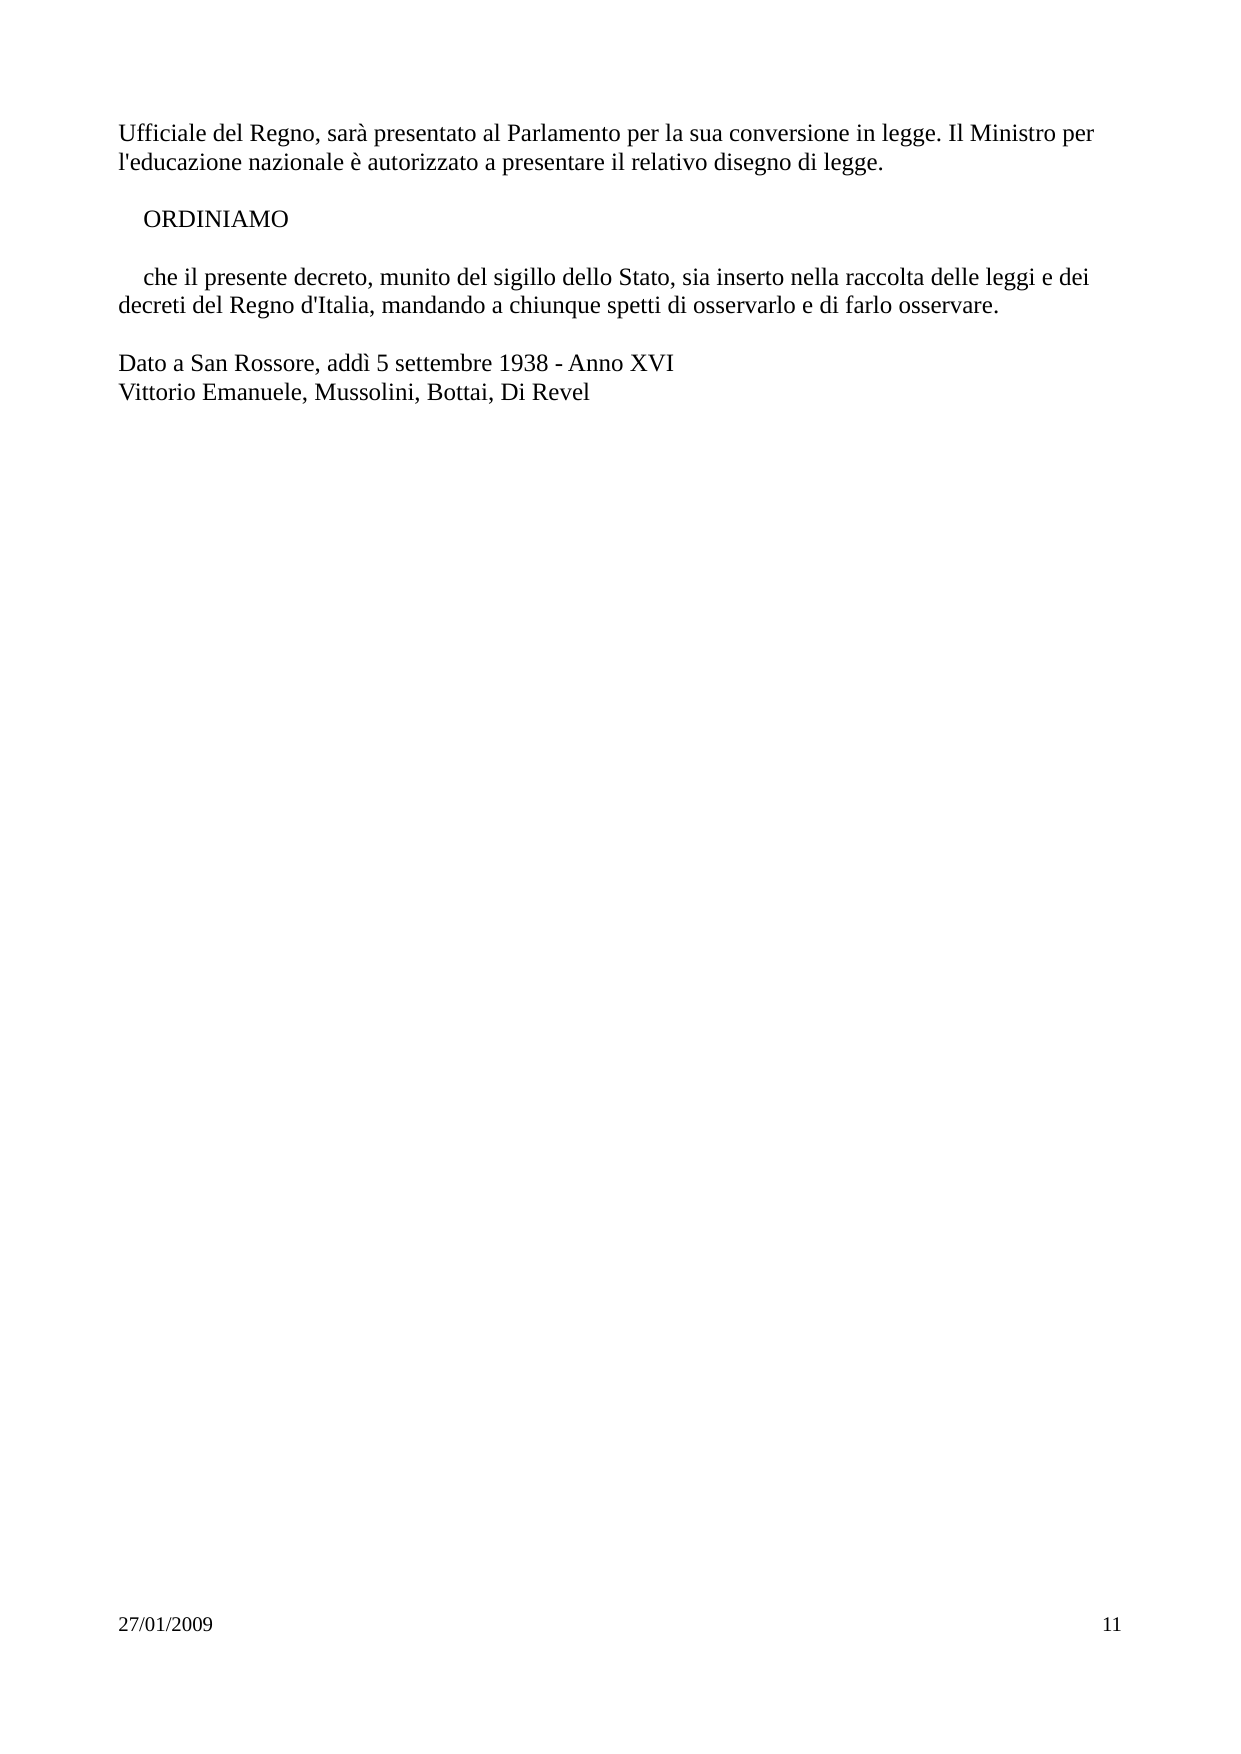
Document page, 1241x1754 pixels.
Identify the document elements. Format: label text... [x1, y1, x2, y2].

text che il presente decreto, munito del sigillo dello Stato, sia inserto nella raccolta delle leggi e dei decreti del Regno d'Italia, mandando a chiunque spetti di osservarlo e di farlo osservare. [118, 262, 1122, 319]
text Dato a San Rossore, addì 5 settembre 1938 - Anno XVI [118, 348, 1122, 377]
text Vittorio Emanuele, Mussolini, Bottai, Di Revel [118, 377, 1122, 406]
text Ufficiale del Regno, sarà presentato al Parlamento per la sua conversione in legge. Il Ministro per l'educazione nazionale è autorizzato a presentare il relativo disegno di legge. [118, 118, 1122, 176]
text ORDINIAMO [118, 204, 1122, 233]
